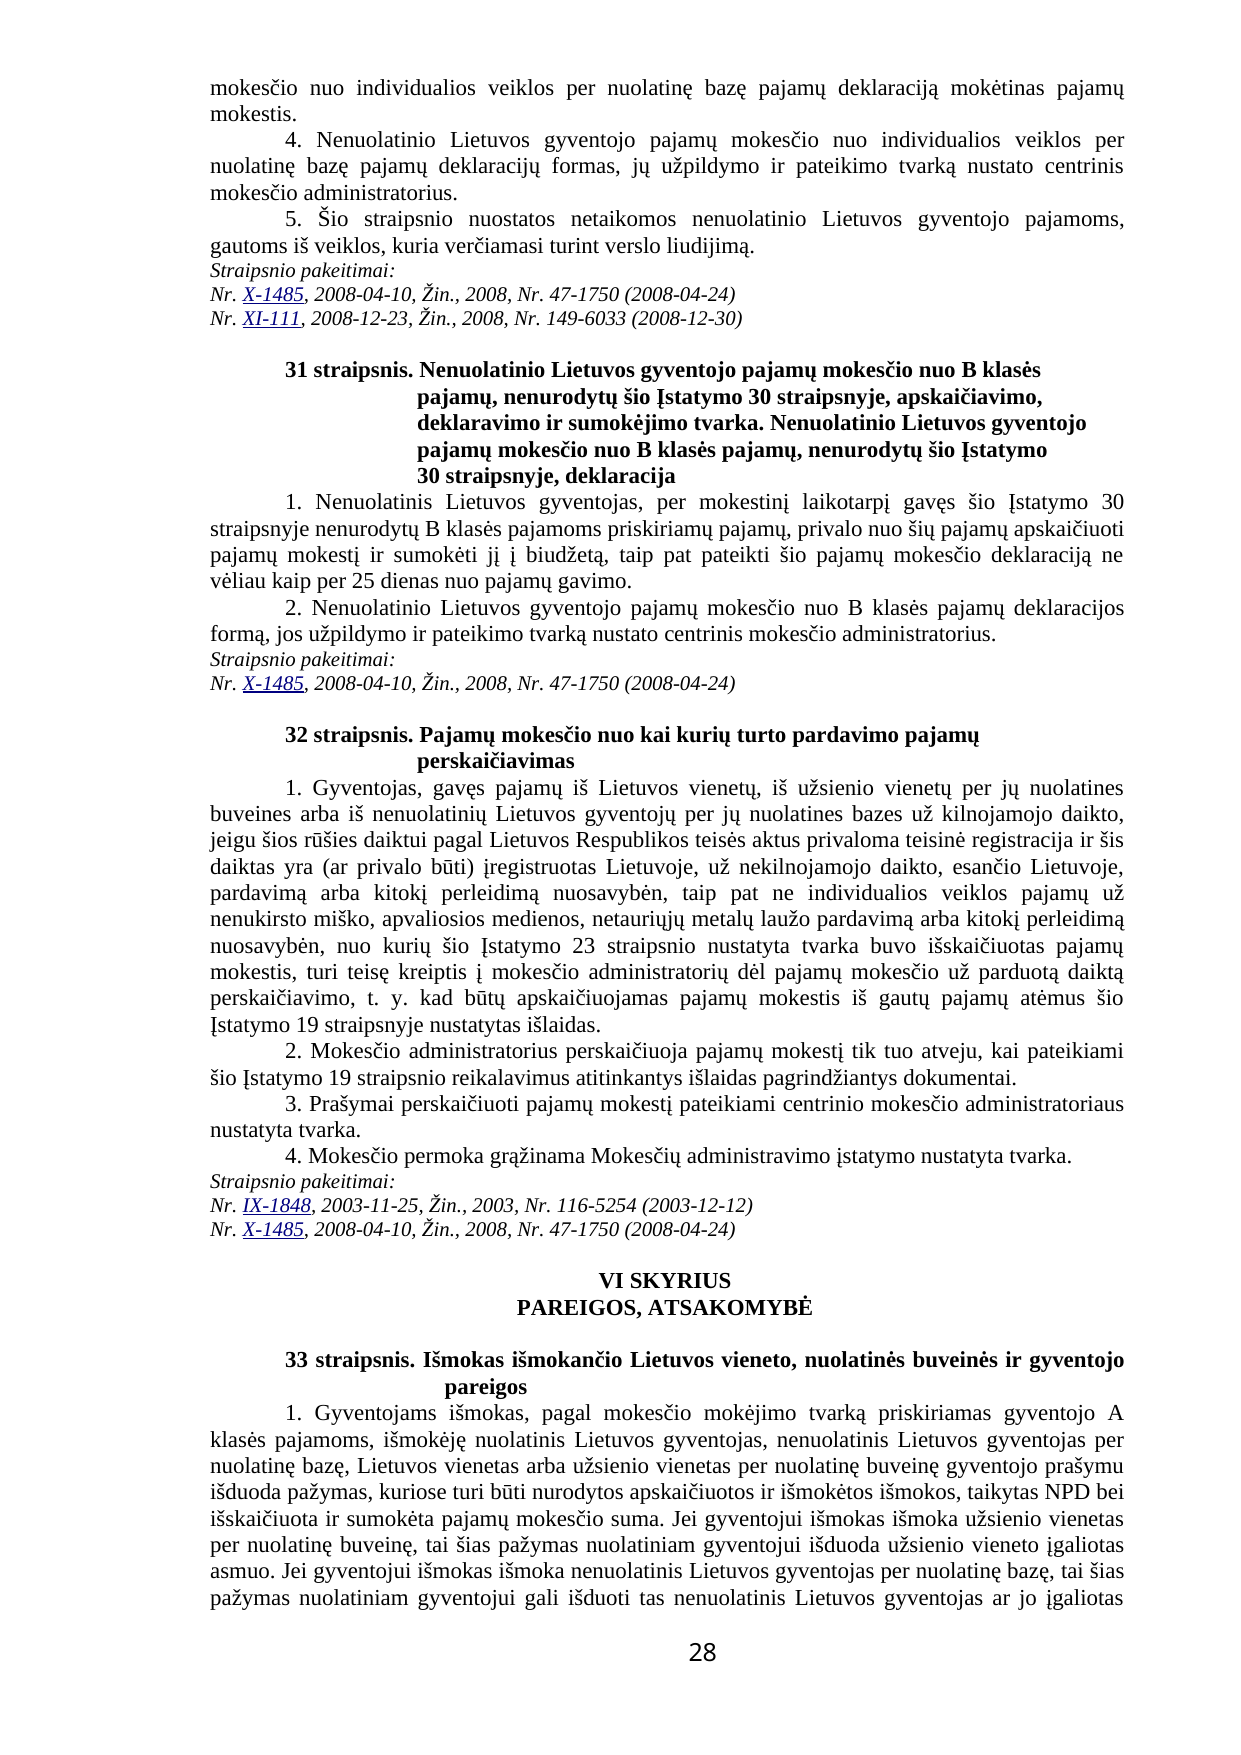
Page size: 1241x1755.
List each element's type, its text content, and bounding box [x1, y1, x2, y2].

text 31 straipsnis. Nenuolatinio Lietuvos gyventojo pajamų mokesčio nuo B klasės [285, 357, 1126, 383]
text mokesčio nuo individualios veiklos per nuolatinę bazę pajamų deklaraciją mokėtinas pajamų mokestis. [210, 73, 1126, 126]
text 4. Nenuolatinio Lietuvos gyventojo pajamų mokesčio nuo individualios veiklos per nuolatinę bazę pajamų deklaracijų formas, jų užpildymo ir pateikimo tvarką nustato centrinis mokesčio administratorius. [210, 126, 1126, 205]
text 4. Mokesčio permoka grąžinama Mokesčių administravimo įstatymo nustatyta tvarka. [210, 1143, 1126, 1169]
text 30 straipsnyje, deklaracija [417, 462, 1126, 488]
text 2. Nenuolatinio Lietuvos gyventojo pajamų mokesčio nuo B klasės pajamų deklaracijos formą, jos užpildymo ir pateikimo tvarką nustato centrinis mokesčio administratorius. [210, 594, 1126, 646]
text Nr. X-1485, 2008-04-10, Žin., 2008, Nr. 47-1750 (2008-04-24) [210, 282, 1126, 306]
text Nr. XI-111, 2008-12-23, Žin., 2008, Nr. 149-6033 (2008-12-30) [210, 306, 1126, 330]
text Nr. X-1485, 2008-04-10, Žin., 2008, Nr. 47-1750 (2008-04-24) [210, 1217, 1126, 1241]
text Straipsnio pakeitimai: [210, 258, 1126, 282]
text 2. Mokesčio administratorius perskaičiuoja pajamų mokestį tik tuo atveju, kai pateikiami šio Įstatymo 19 straipsnio reikalavimus atitinkantys išlaidas pagrindžiantys dokumentai. [210, 1037, 1126, 1090]
text VI SKYRIUS [210, 1267, 1126, 1294]
text pajamų, nenurodytų šio Įstatymo 30 straipsnyje, apskaičiavimo, [417, 383, 1126, 409]
text Nr. X-1485, 2008-04-10, Žin., 2008, Nr. 47-1750 (2008-04-24) [210, 671, 1126, 694]
text Straipsnio pakeitimai: [210, 1169, 1126, 1193]
text 3. Prašymai perskaičiuoti pajamų mokestį pateikiami centrinio mokesčio administratoriaus nustatyta tvarka. [210, 1090, 1126, 1143]
text 1. Gyventojas, gavęs pajamų iš Lietuvos vienetų, iš užsienio vienetų per jų nuolatines buveines arba iš nenuolatinių Lietuvos gyventojų per jų nuolatines bazes už kilnojamojo daikto, jeigu šios rūšies daiktui pagal Lietuvos Respublikos teisės aktus privaloma teisinė registracija ir šis daiktas yra (ar privalo būti) įregistruotas Lietuvoje, už nekilnojamojo daikto, esančio Lietuvoje, pardavimą arba kitokį perleidimą nuosavybėn, taip pat ne individualios veiklos pajamų už nenukirsto miško, apvaliosios medienos, netauriųjų metalų laužo pardavimą arba kitokį perleidimą nuosavybėn, nuo kurių šio Įstatymo 23 straipsnio nustatyta tvarka buvo išskaičiuotas pajamų mokestis, turi teisę kreiptis į mokesčio administratorių dėl pajamų mokesčio už parduotą daiktą perskaičiavimo, t. y. kad būtų apskaičiuojamas pajamų mokestis iš gautų pajamų atėmus šio Įstatymo 19 straipsnyje nustatytas išlaidas. [210, 774, 1126, 1037]
text Straipsnio pakeitimai: [210, 646, 1126, 671]
text 5. Šio straipsnio nuostatos netaikomos nenuolatinio Lietuvos gyventojo pajamoms, gautoms iš veiklos, kuria verčiamasi turint verslo liudijimą. [210, 205, 1126, 258]
text deklaravimo ir sumokėjimo tvarka. Nenuolatinio Lietuvos gyventojo [417, 409, 1126, 436]
text PAREIGOS, ATSAKOMYBĖ [210, 1294, 1126, 1320]
text perskaičiavimas [417, 747, 1126, 774]
text 32 straipsnis. Pajamų mokesčio nuo kai kurių turto pardavimo pajamų [285, 721, 1126, 747]
text pajamų mokesčio nuo B klasės pajamų, nenurodytų šio Įstatymo [417, 436, 1126, 462]
text 1. Nenuolatinis Lietuvos gyventojas, per mokestinį laikotarpį gavęs šio Įstatymo 30 straipsnyje nenurodytų B klasės pajamoms priskiriamų pajamų, privalo nuo šių pajamų apskaičiuoti pajamų mokestį ir sumokėti jį į biudžetą, taip pat pateikti šio pajamų mokesčio deklaraciją ne vėliau kaip per 25 dienas nuo pajamų gavimo. [210, 488, 1126, 594]
text Nr. IX-1848, 2003-11-25, Žin., 2003, Nr. 116-5254 (2003-12-12) [210, 1193, 1126, 1217]
text 1. Gyventojams išmokas, pagal mokesčio mokėjimo tvarką priskiriamas gyventojo A klasės pajamoms, išmokėję nuolatinis Lietuvos gyventojas, nenuolatinis Lietuvos gyventojas per nuolatinę bazę, Lietuvos vienetas arba užsienio vienetas per nuolatinę buveinę gyventojo prašymu išduoda pažymas, kuriose turi būti nurodytos apskaičiuotos ir išmokėtos išmokos, taikytas NPD bei išskaičiuota ir sumokėta pajamų mokesčio suma. Jei gyventojui išmokas išmoka užsienio vienetas per nuolatinę buveinę, tai šias pažymas nuolatiniam gyventojui išduoda užsienio vieneto įgaliotas asmuo. Jei gyventojui išmokas išmoka nenuolatinis Lietuvos gyventojas per nuolatinę bazę, tai šias pažymas nuolatiniam gyventojui gali išduoti tas nenuolatinis Lietuvos gyventojas ar jo įgaliotas [210, 1399, 1126, 1610]
text 33 straipsnis. Išmokas išmokančio Lietuvos vieneto, nuolatinės buveinės ir gyventojo pareigos [285, 1347, 1126, 1399]
